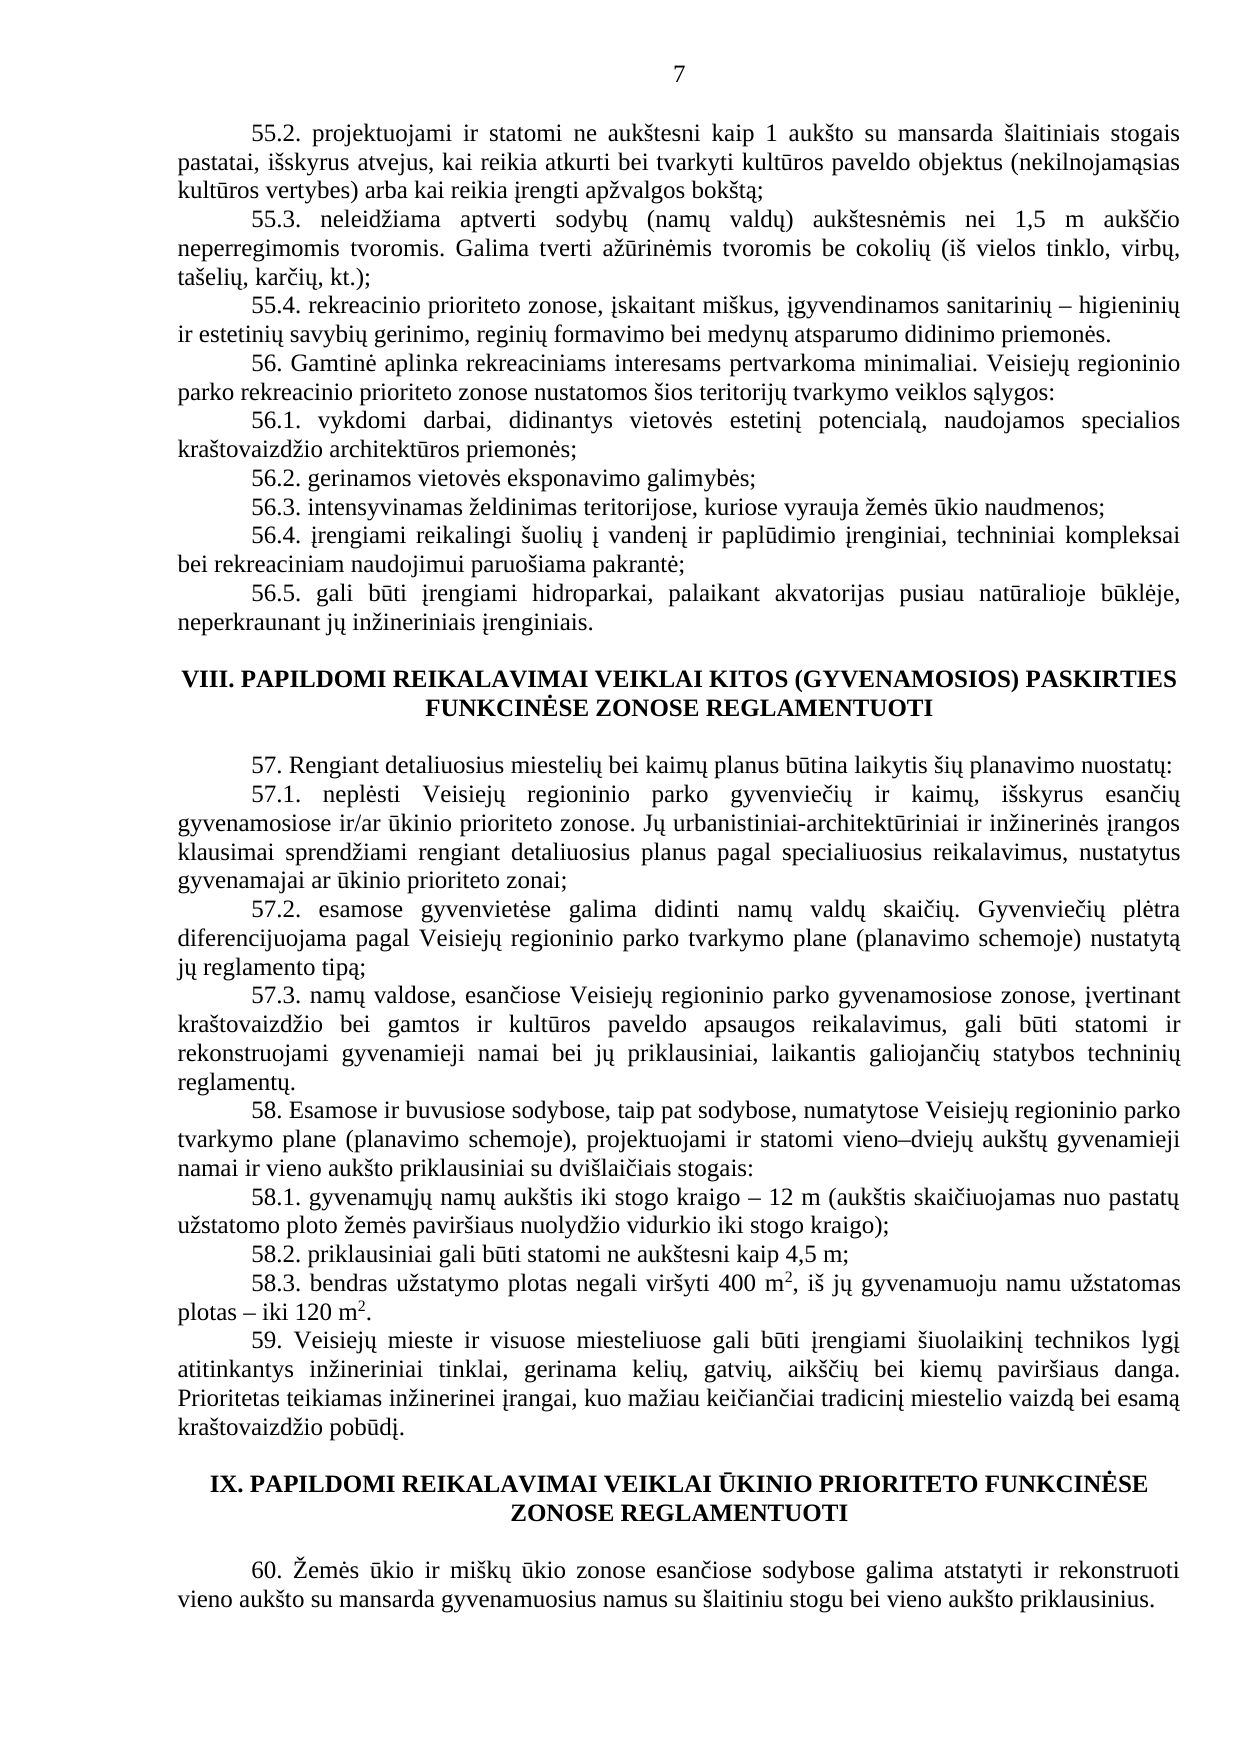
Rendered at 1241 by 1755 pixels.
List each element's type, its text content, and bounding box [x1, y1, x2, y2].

text 56.2. gerinamos vietovės eksponavimo galimybės; [177, 463, 1181, 492]
text 56. Gamtinė aplinka rekreaciniams interesams pertvarkoma minimaliai. Veisiejų regioninio parko rekreacinio prioriteto zonose nustatomos šios teritorijų tvarkymo veiklos sąlygos: [177, 348, 1181, 406]
text 56.5. gali būti įrengiami hidroparkai, palaikant akvatorijas pusiau natūralioje būklėje, neperkraunant jų inžineriniais įrenginiais. [177, 578, 1181, 636]
text 55.2. projektuojami ir statomi ne aukštesni kaip 1 aukšto su mansarda šlaitiniais stogais pastatai, išskyrus atvejus, kai reikia atkurti bei tvarkyti kultūros paveldo objektus (nekilnojamąsias kultūros vertybes) arba kai reikia įrengti apžvalgos bokštą; [177, 118, 1181, 204]
text 57. Rengiant detaliuosius miestelių bei kaimų planus būtina laikytis šių planavimo nuostatų: [177, 751, 1181, 779]
text 58.1. gyvenamųjų namų aukštis iki stogo kraigo – 12 m (aukštis skaičiuojamas nuo pastatų užstatomo ploto žemės paviršiaus nuolydžio vidurkio iki stogo kraigo); [177, 1182, 1181, 1239]
text 55.4. rekreacinio prioriteto zonose, įskaitant miškus, įgyvendinamos sanitarinių – higieninių ir estetinių savybių gerinimo, reginių formavimo bei medynų atsparumo didinimo priemonės. [177, 291, 1181, 348]
text 58.2. priklausiniai gali būti statomi ne aukštesni kaip 4,5 m; [177, 1239, 1181, 1268]
text 58.3. bendras užstatymo plotas negali viršyti 400 m2, iš jų gyvenamuoju namu užstatomas plotas – iki 120 m2. [177, 1268, 1181, 1326]
text 57.1. neplėsti Veisiejų regioninio parko gyvenviečių ir kaimų, išskyrus esančių gyvenamosiose ir/ar ūkinio prioriteto zonose. Jų urbanistiniai-architektūriniai ir inžinerinės įrangos klausimai sprendžiami rengiant detaliuosius planus pagal specialiuosius reikalavimus, nustatytus gyvenamajai ar ūkinio prioriteto zonai; [177, 779, 1181, 894]
text 58. Esamose ir buvusiose sodybose, taip pat sodybose, numatytose Veisiejų regioninio parko tvarkymo plane (planavimo schemoje), projektuojami ir statomi vieno–dviejų aukštų gyvenamieji namai ir vieno aukšto priklausiniai su dvišlaičiais stogais: [177, 1096, 1181, 1182]
text 56.1. vykdomi darbai, didinantys vietovės estetinį potencialą, naudojamos specialios kraštovaizdžio architektūros priemonės; [177, 406, 1181, 463]
text 56.4. įrengiami reikalingi šuolių į vandenį ir paplūdimio įrenginiai, techniniai kompleksai bei rekreaciniam naudojimui paruošiama pakrantė; [177, 521, 1181, 578]
text 60. Žemės ūkio ir miškų ūkio zonose esančiose sodybose galima atstatyti ir rekonstruoti vieno aukšto su mansarda gyvenamuosius namus su šlaitiniu stogu bei vieno aukšto priklausinius. [177, 1556, 1181, 1613]
text VIII. PAPILDOMI REIKALAVIMAI VEIKLAI Kitos (gyvenamosios) paskirties funkcinėsE zonosE REGLAMENTUOTI [177, 664, 1181, 722]
text 55.3. neleidžiama aptverti sodybų (namų valdų) aukštesnėmis nei 1,5 m aukščio neperregimomis tvoromis. Galima tverti ažūrinėmis tvoromis be cokolių (iš vielos tinklo, virbų, tašelių, karčių, kt.); [177, 204, 1181, 291]
text 57.3. namų valdose, esančiose Veisiejų regioninio parko gyvenamosiose zonose, įvertinant kraštovaizdžio bei gamtos ir kultūros paveldo apsaugos reikalavimus, gali būti statomi ir rekonstruojami gyvenamieji namai bei jų priklausiniai, laikantis galiojančių statybos techninių reglamentų. [177, 981, 1181, 1096]
text 57.2. esamose gyvenvietėse galima didinti namų valdų skaičių. Gyvenviečių plėtra diferencijuojama pagal Veisiejų regioninio parko tvarkymo plane (planavimo schemoje) nustatytą jų reglamento tipą; [177, 894, 1181, 981]
text 56.3. intensyvinamas želdinimas teritorijose, kuriose vyrauja žemės ūkio naudmenos; [177, 492, 1181, 521]
text 59. Veisiejų mieste ir visuose miesteliuose gali būti įrengiami šiuolaikinį technikos lygį atitinkantys inžineriniai tinklai, gerinama kelių, gatvių, aikščių bei kiemų paviršiaus danga. Prioritetas teikiamas inžinerinei įrangai, kuo mažiau keičiančiai tradicinį miestelio vaizdą bei esamą kraštovaizdžio pobūdį. [177, 1326, 1181, 1441]
text IX. PAPILDOMI REIKALAVIMAI VEIKLAI ūkinio prioriteto funkcinėsE zonosE REGLAMENTUOTI [177, 1469, 1181, 1527]
